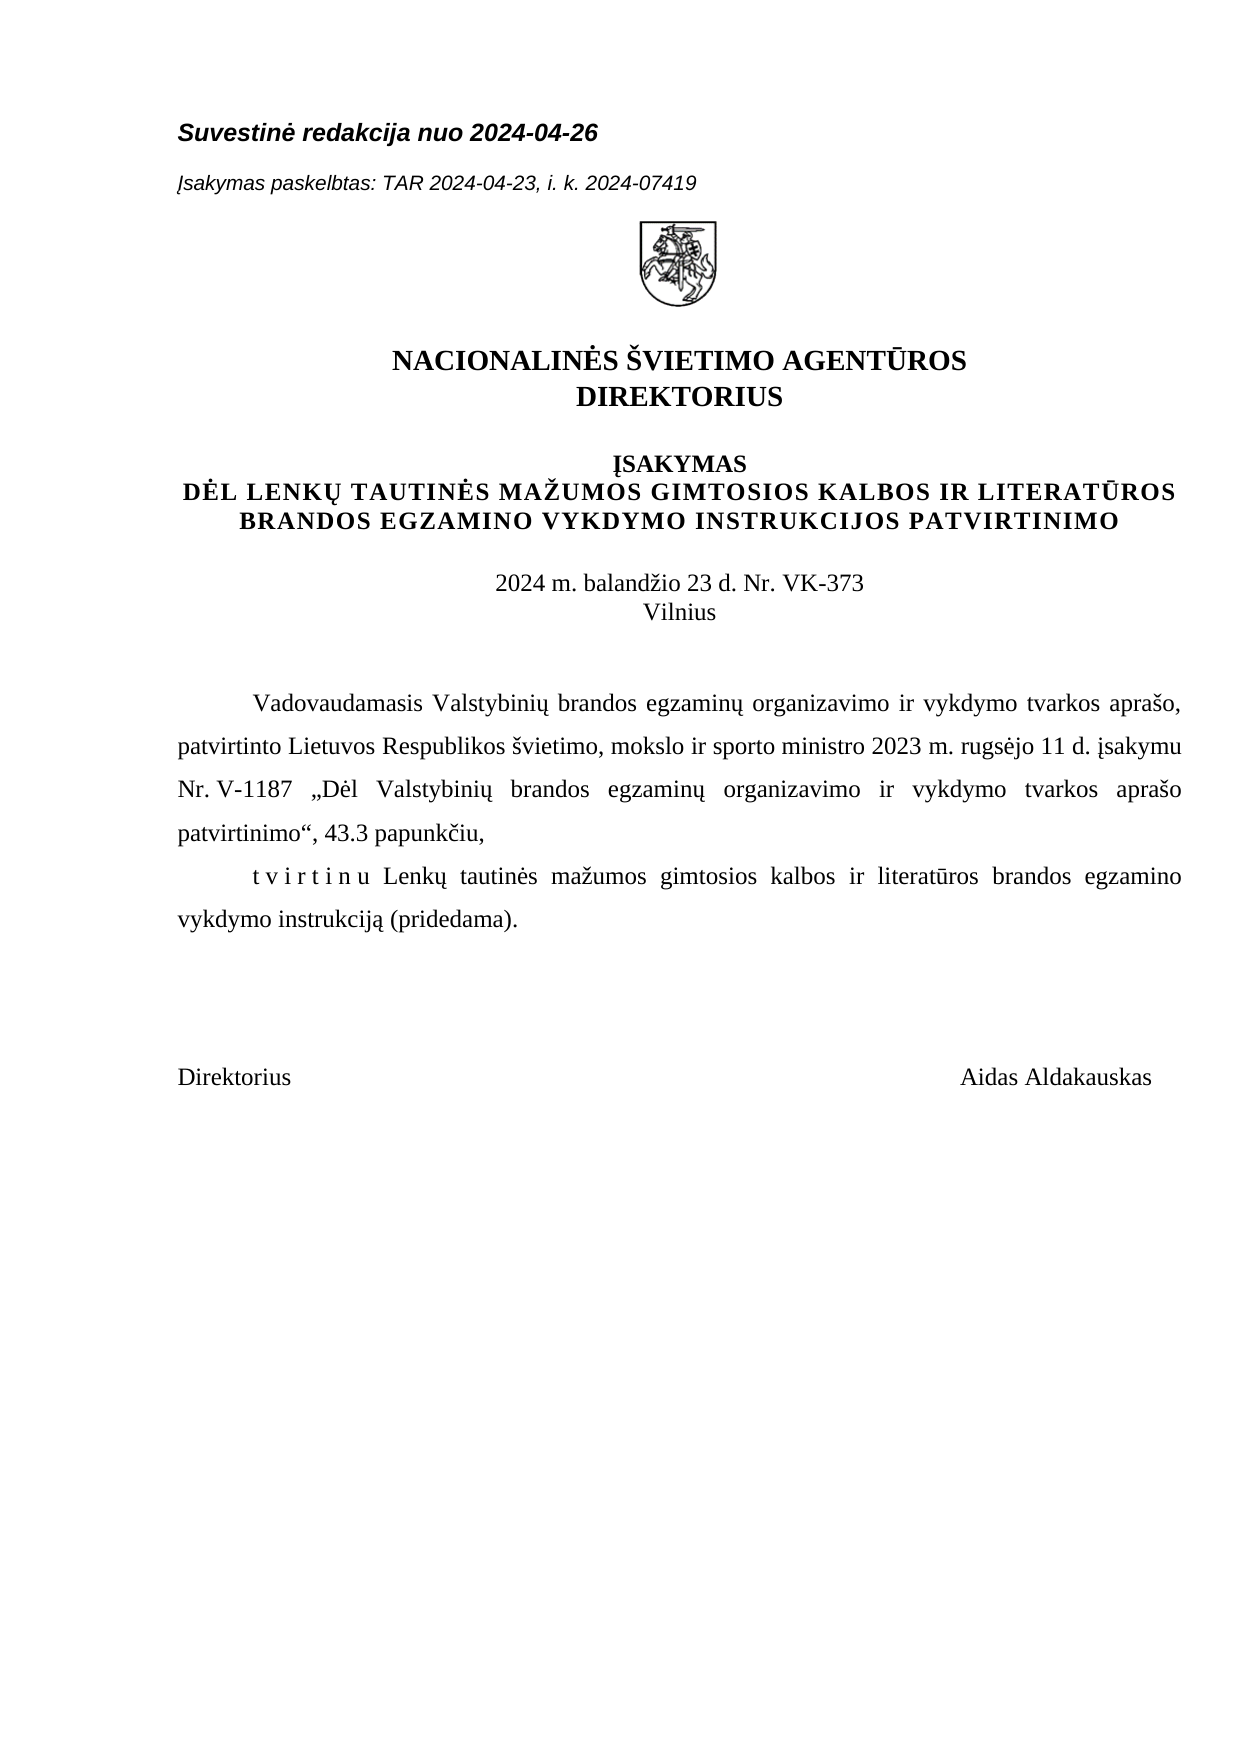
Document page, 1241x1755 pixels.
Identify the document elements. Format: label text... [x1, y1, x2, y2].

text NACIONALINĖS ŠVIETIMO AGENTŪROS [177, 343, 1182, 377]
text 2024 m. balandžio 23 d. Nr. VK-373 [177, 568, 1182, 597]
text Įsakymas paskelbtas: TAR 2024-04-23, i. k. 2024-07419 [177, 171, 1182, 195]
text DIREKTORIUS [177, 379, 1182, 413]
text Vilnius [177, 597, 1182, 626]
text ĮSAKYMAS [177, 449, 1182, 477]
text DĖL LENKŲ TAUTINĖS MAŽUMOS GIMTOSIOS KALBOS IR LITERATŪROS BRANDOS EGZAMINO VYKDYMO INSTRUKCIJOS PATVIRTINIMO [177, 477, 1182, 535]
text Suvestinė redakcija nuo 2024-04-26 [177, 118, 1182, 147]
text Vadovaudamasis Valstybinių brandos egzaminų organizavimo ir vykdymo tvarkos aprašo, patvirtinto Lietuvos Respublikos švietimo, mokslo ir sporto ministro 2023 m. rugsėjo 11 d. įsakymu Nr. V-1187 „Dėl Valstybinių brandos egzaminų organizavimo ir vykdymo tvarkos aprašo patvirtinimo“, 43.3 papunkčiu, [177, 688, 1182, 846]
text Direktorius Aidas Aldakauskas [177, 1062, 1182, 1091]
text tvirtinu Lenkų tautinės mažumos gimtosios kalbos ir literatūros brandos egzamino vykdymo instrukciją (pridedama). [177, 861, 1182, 933]
